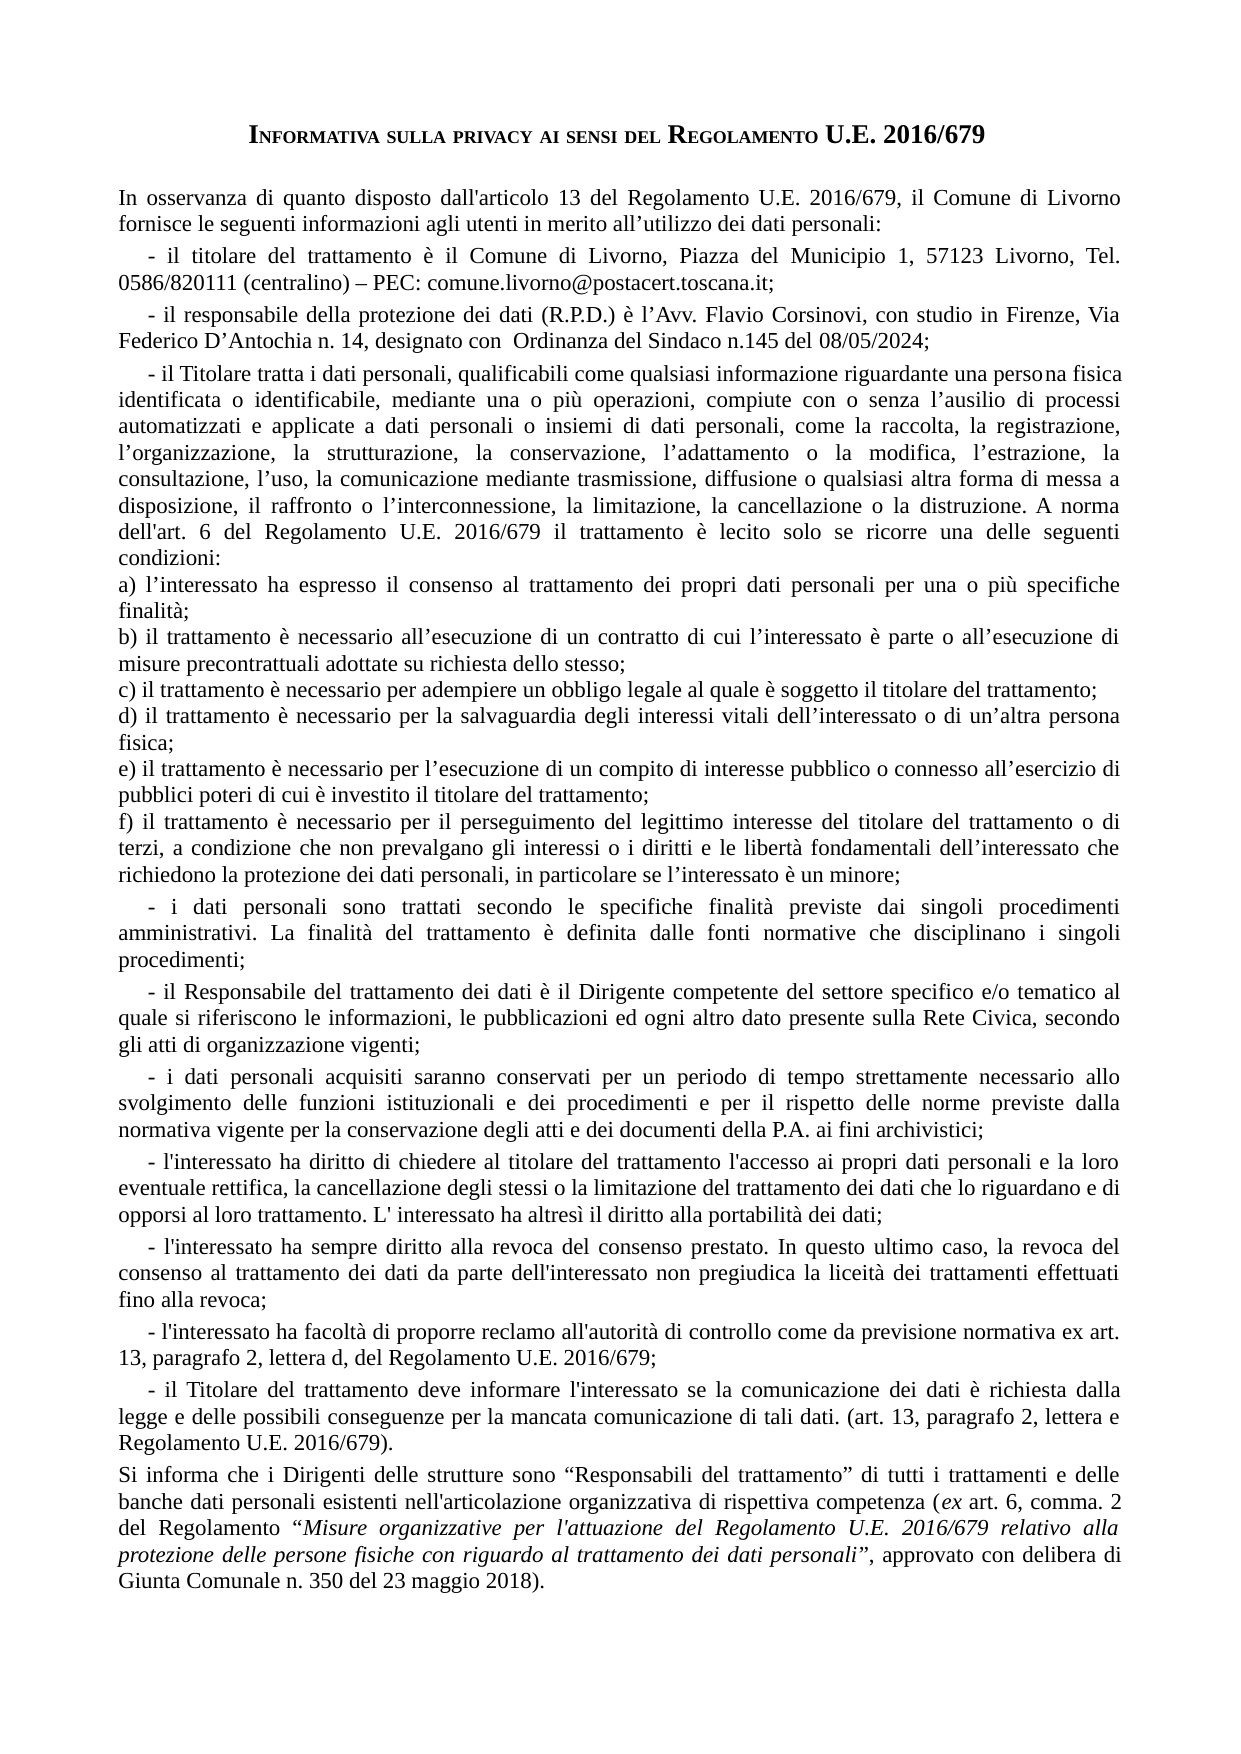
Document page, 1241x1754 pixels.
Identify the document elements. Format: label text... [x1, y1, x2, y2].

text In osservanza di quanto disposto dall'articolo 13 del Regolamento U.E. 2016/679, il Comune di Livorno fornisce le seguenti informazioni agli utenti in merito all’utilizzo dei dati personali: [118, 184, 1122, 237]
text e) il trattamento è necessario per l’esecuzione di un compito di interesse pubblico o connesso all’esercizio di pubblici poteri di cui è investito il titolare del trattamento; [118, 755, 1122, 808]
text a) l’interessato ha espresso il consenso al trattamento dei propri dati personali per una o più specifiche finalità; [118, 571, 1122, 623]
text b) il trattamento è necessario all’esecuzione di un contratto di cui l’interessato è parte o all’esecuzione di misure precontrattuali adottate su richiesta dello stesso; [118, 623, 1122, 676]
text - i dati personali sono trattati secondo le specifiche finalità previste dai singoli procedimenti amministrativi. La finalità del trattamento è definita dalle fonti normative che disciplinano i singoli procedimenti; [118, 893, 1122, 972]
text Informativa sulla privacy ai sensi del Regolamento U.E. 2016/679 [118, 118, 1122, 149]
text - il Titolare tratta i dati personali, qualificabili come qualsiasi informazione riguardante una persona fisica identificata o identificabile, mediante una o più operazioni, compiute con o senza l’ausilio di processi automatizzati e applicate a dati personali o insiemi di dati personali, come la raccolta, la registrazione, l’organizzazione, la strutturazione, la conservazione, l’adattamento o la modifica, l’estrazione, la consultazione, l’uso, la comunicazione mediante trasmissione, diffusione o qualsiasi altra forma di messa a disposizione, il raffronto o l’interconnessione, la limitazione, la cancellazione o la distruzione. A norma dell'art. 6 del Regolamento U.E. 2016/679 il trattamento è lecito solo se ricorre una delle seguenti condizioni: [118, 360, 1122, 571]
text - l'interessato ha facoltà di proporre reclamo all'autorità di controllo come da previsione normativa ex art. 13, paragrafo 2, lettera d, del Regolamento U.E. 2016/679; [118, 1318, 1122, 1371]
text - i dati personali acquisiti saranno conservati per un periodo di tempo strettamente necessario allo svolgimento delle funzioni istituzionali e dei procedimenti e per il rispetto delle norme previste dalla normativa vigente per la conservazione degli atti e dei documenti della P.A. ai fini archivistici; [118, 1063, 1122, 1142]
text Si informa che i Dirigenti delle strutture sono “Responsabili del trattamento” di tutti i trattamenti e delle banche dati personali esistenti nell'articolazione organizzativa di rispettiva competenza (ex art. 6, comma. 2 del Regolamento “Misure organizzative per l'attuazione del Regolamento U.E. 2016/679 relativo alla protezione delle persone fisiche con riguardo al trattamento dei dati personali”, approvato con delibera di Giunta Comunale n. 350 del 23 maggio 2018). [118, 1462, 1122, 1593]
text - il Responsabile del trattamento dei dati è il Dirigente competente del settore specifico e/o tematico al quale si riferiscono le informazioni, le pubblicazioni ed ogni altro dato presente sulla Rete Civica, secondo gli atti di organizzazione vigenti; [118, 978, 1122, 1057]
text c) il trattamento è necessario per adempiere un obbligo legale al quale è soggetto il titolare del trattamento; [118, 676, 1122, 702]
text - l'interessato ha diritto di chiedere al titolare del trattamento l'accesso ai propri dati personali e la loro eventuale rettifica, la cancellazione degli stessi o la limitazione del trattamento dei dati che lo riguardano e di opporsi al loro trattamento. L' interessato ha altresì il diritto alla portabilità dei dati; [118, 1148, 1122, 1227]
text - il responsabile della protezione dei dati (R.P.D.) è l’Avv. Flavio Corsinovi, con studio in Firenze, Via Federico D’Antochia n. 14, designato con Ordinanza del Sindaco n.145 del 08/05/2024; [118, 301, 1122, 354]
text - il titolare del trattamento è il Comune di Livorno, Piazza del Municipio 1, 57123 Livorno, Tel. 0586/820111 (centralino) – PEC: comune.livorno@postacert.toscana.it; [118, 243, 1122, 295]
text - l'interessato ha sempre diritto alla revoca del consenso prestato. In questo ultimo caso, la revoca del consenso al trattamento dei dati da parte dell'interessato non pregiudica la liceità dei trattamenti effettuati fino alla revoca; [118, 1233, 1122, 1312]
text - il Titolare del trattamento deve informare l'interessato se la comunicazione dei dati è richiesta dalla legge e delle possibili conseguenze per la mancata comunicazione di tali dati. (art. 13, paragrafo 2, lettera e Regolamento U.E. 2016/679). [118, 1377, 1122, 1456]
text f) il trattamento è necessario per il perseguimento del legittimo interesse del titolare del trattamento o di terzi, a condizione che non prevalgano gli interessi o i diritti e le libertà fondamentali dell’interessato che richiedono la protezione dei dati personali, in particolare se l’interessato è un minore; [118, 808, 1122, 887]
text d) il trattamento è necessario per la salvaguardia degli interessi vitali dell’interessato o di un’altra persona fisica; [118, 702, 1122, 755]
